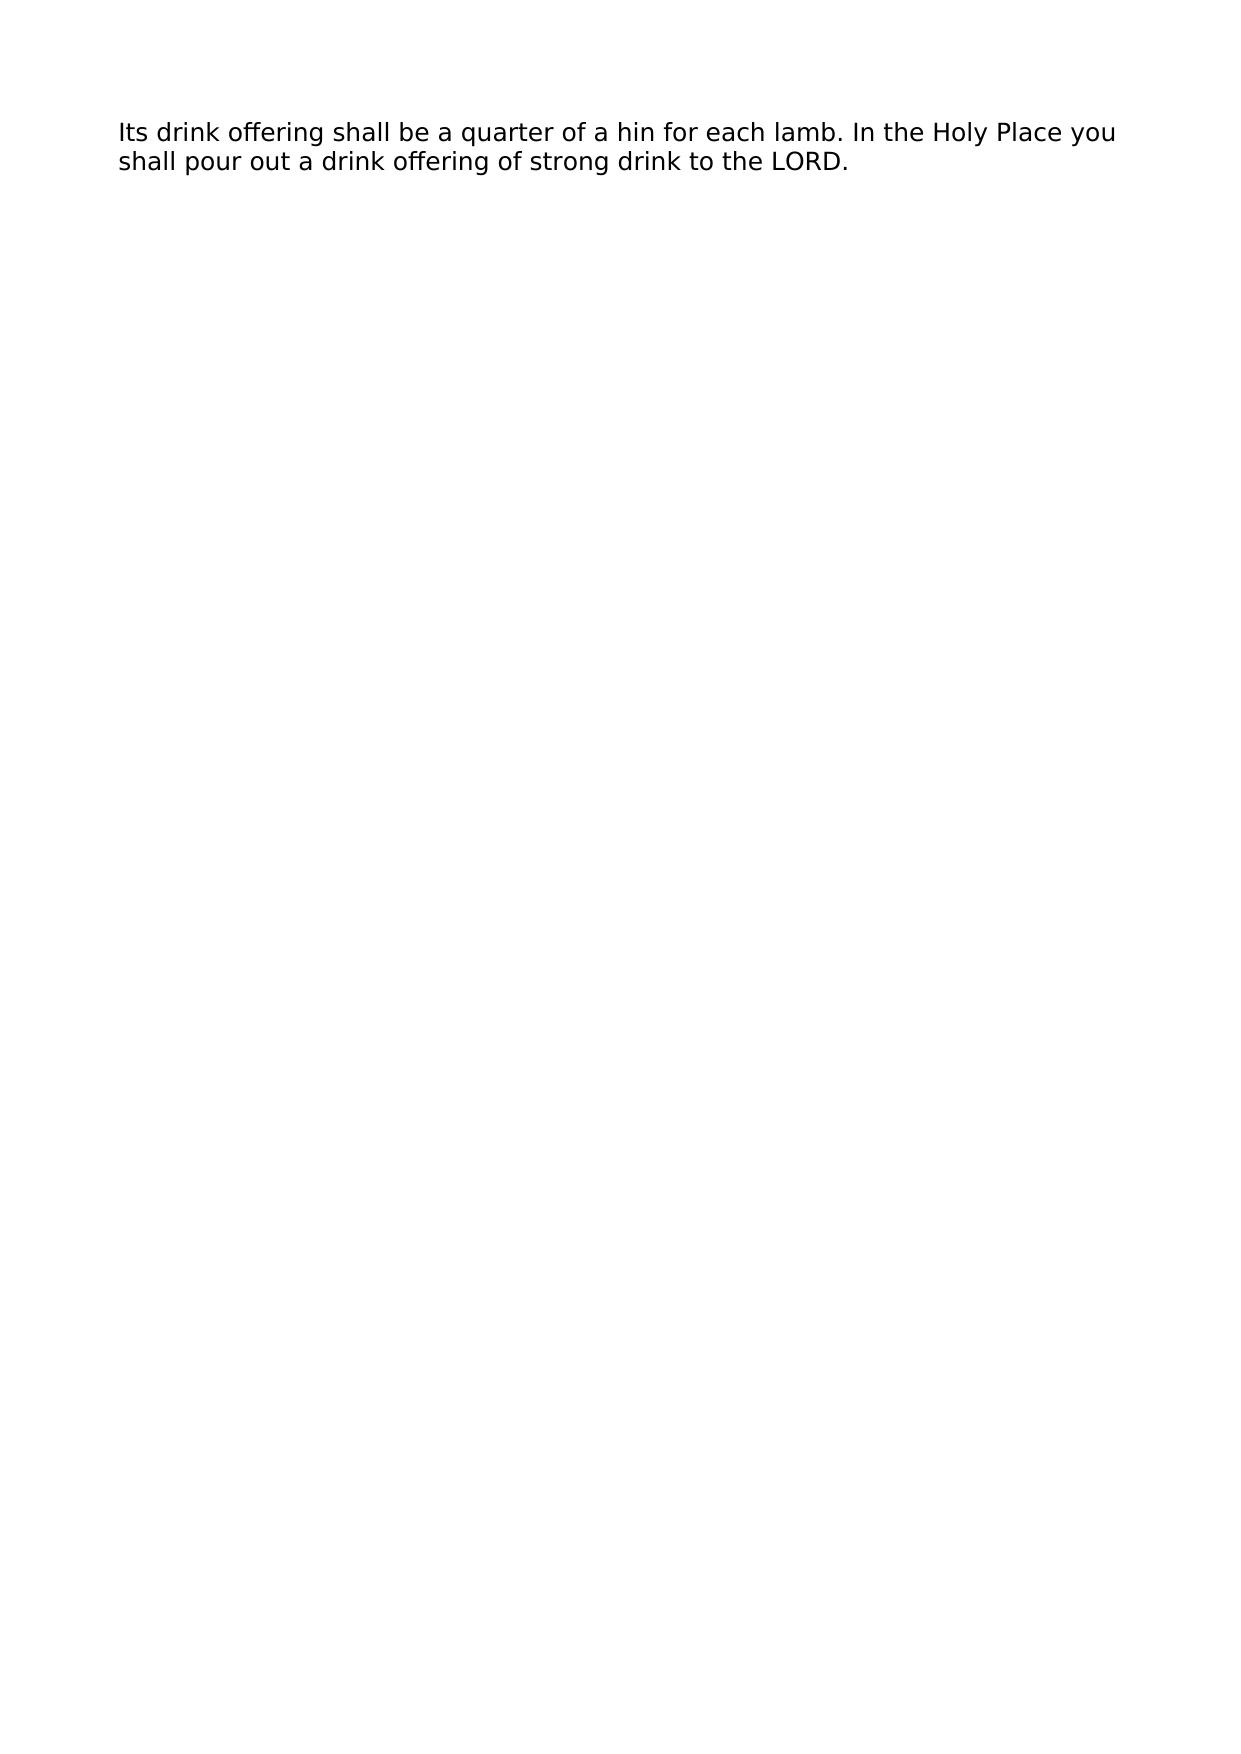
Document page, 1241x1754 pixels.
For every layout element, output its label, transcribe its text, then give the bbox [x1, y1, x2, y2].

text Its drink offering shall be a quarter of a hin for each lamb. In the Holy Place you shall pour out a drink offering of strong drink to the LORD. [118, 118, 1122, 176]
